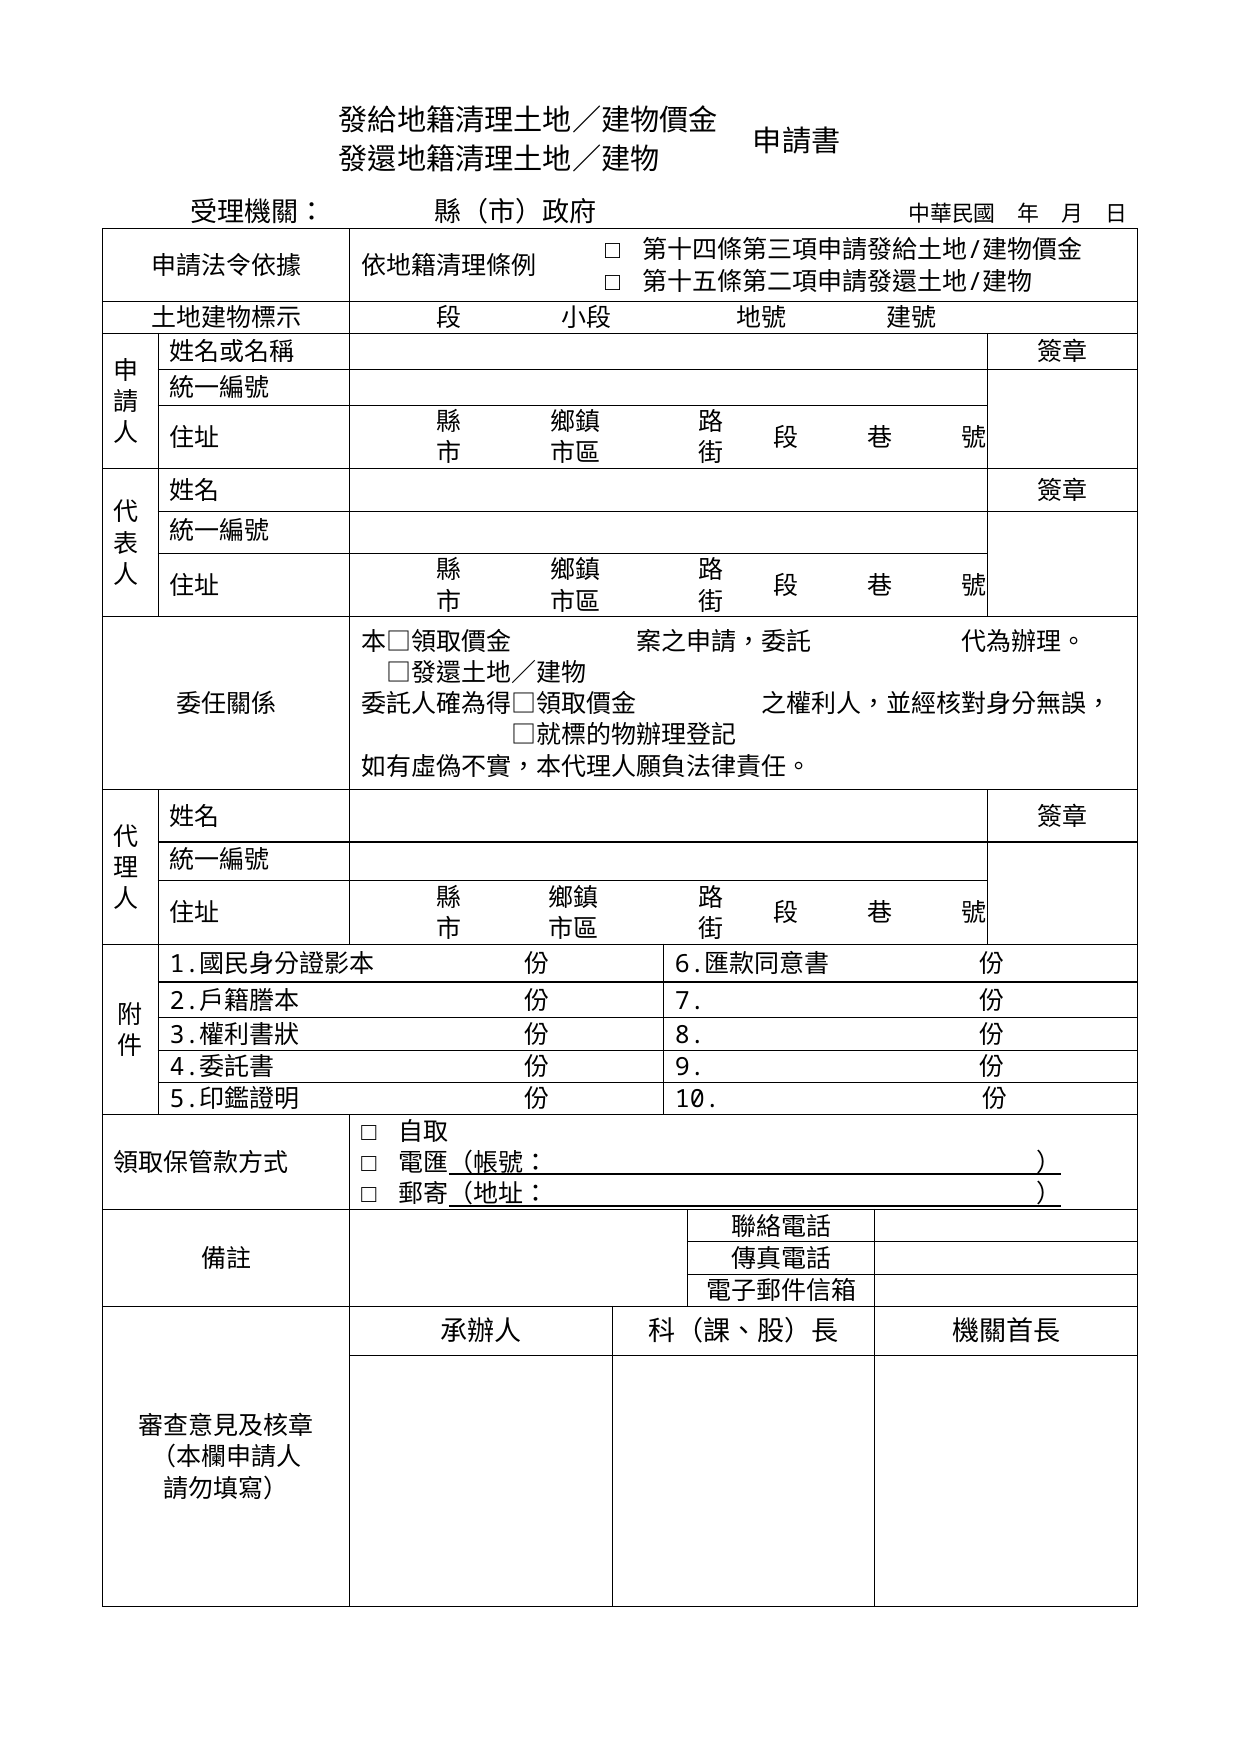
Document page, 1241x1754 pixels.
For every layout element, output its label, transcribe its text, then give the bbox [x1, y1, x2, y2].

table_cell 8. 份 [664, 1018, 1137, 1049]
table_cell 申請人 [103, 334, 158, 468]
table_cell 領取保管款方式 [103, 1115, 349, 1209]
table_cell 9. 份 [664, 1051, 1137, 1082]
table_cell [894, 881, 950, 943]
table_cell [350, 554, 425, 616]
table_cell [350, 512, 987, 553]
table_cell 3.權利書狀 份 [159, 1018, 663, 1049]
table_cell 姓名 [159, 469, 349, 511]
table_cell 號 [950, 554, 987, 616]
table_cell 聯絡電話 [688, 1210, 874, 1241]
table_cell 縣市 [425, 881, 462, 943]
table_cell [613, 1356, 874, 1606]
table_header 發給地籍清理土地∕建物價金 發還地籍清理土地∕建物 受理機關： 縣（市）政府 中華民國 年 月 日 [102, 103, 1138, 228]
table_cell 第十四條第三項申請發給土地/建物價金 第十五條第二項申請發還土地/建物 [594, 229, 1137, 301]
table_cell 簽章 [988, 469, 1137, 511]
table_cell 1.國民身分證影本 份 [159, 945, 663, 981]
table_cell [350, 843, 987, 880]
table_cell [462, 881, 537, 943]
table_cell 7. 份 [664, 983, 1137, 1017]
table_cell 承辦人 [350, 1307, 612, 1355]
table_cell 段 [762, 406, 800, 468]
table_cell [612, 406, 687, 468]
table_cell 統一編號 [159, 512, 349, 553]
table_cell [462, 406, 537, 468]
table_cell 代表人 [103, 469, 158, 616]
table_cell [988, 370, 1137, 468]
table_cell [350, 334, 987, 369]
table_cell 段 [762, 554, 800, 616]
table_cell 號 [950, 881, 987, 943]
table_cell 鄉鎮市區 [537, 554, 612, 616]
table_cell [612, 554, 687, 616]
table_cell 機關首長 [875, 1307, 1137, 1355]
table_cell 統一編號 [159, 843, 349, 880]
table_cell 科（課、股）長 [613, 1307, 874, 1355]
table_cell [894, 406, 950, 468]
table_cell 4.委託書 份 [159, 1051, 663, 1082]
table_cell [725, 406, 762, 468]
table_cell 縣市 [425, 406, 462, 468]
table_cell 住址 [159, 554, 349, 616]
table_cell [800, 406, 856, 468]
table_cell 鄉鎮市區 [537, 881, 612, 943]
table_cell 委任關係 [103, 617, 349, 789]
table_cell 段 [762, 881, 800, 943]
table_cell [462, 554, 537, 616]
table_cell 姓名或名稱 [159, 334, 349, 369]
table_cell [725, 881, 762, 943]
table_cell 巷 [856, 406, 893, 468]
table_cell 鄉鎮市區 [537, 406, 612, 468]
table_cell 2.戶籍謄本 份 [159, 983, 663, 1017]
table_cell [350, 1210, 687, 1306]
table_cell 巷 [856, 881, 893, 943]
table_cell 代理人 [103, 790, 158, 943]
table_cell 段 小段 地號 建號 [350, 302, 1137, 333]
table_cell [350, 370, 987, 404]
table_cell [875, 1242, 1137, 1273]
table_cell [612, 881, 687, 943]
table_cell [350, 790, 987, 841]
table_cell [725, 554, 762, 616]
table_cell 自取 電匯（帳號： ） 郵寄（地址： ） [350, 1115, 1137, 1209]
table_cell 附件 [103, 945, 158, 1114]
table_cell [894, 554, 950, 616]
table_cell [800, 881, 856, 943]
table_cell 巷 [856, 554, 893, 616]
table_cell 路街 [687, 881, 725, 943]
table_cell 號 [950, 406, 987, 468]
table_cell [875, 1275, 1137, 1306]
table_cell [988, 843, 1137, 943]
table_cell [875, 1356, 1137, 1606]
table_cell 本□領取價金 案之申請，委託 代為辦理。 □發還土地／建物 委託人確為得□領取價金 之權利人，並經核對身分無誤， □就標的物辦理登記 如有虛偽不實，本代理人願負法律責任。 [350, 617, 1137, 789]
table_cell [350, 469, 987, 511]
table_cell 土地建物標示 [103, 302, 349, 333]
table_cell 申請法令依據 [103, 229, 349, 301]
table_cell 住址 [159, 881, 349, 943]
table_cell 審查意見及核章 （本欄申請人 請勿填寫） [103, 1307, 349, 1606]
table_cell [800, 554, 856, 616]
table_cell [350, 406, 425, 468]
table_cell 依地籍清理條例 [350, 229, 593, 301]
table_cell 姓名 [159, 790, 349, 841]
table_cell [988, 512, 1137, 616]
table_cell 統一編號 [159, 370, 349, 404]
table_cell [350, 881, 425, 943]
table_cell 簽章 [988, 790, 1137, 841]
table_cell [350, 1356, 612, 1606]
table_cell 傳真電話 [688, 1242, 874, 1273]
table_cell 6.匯款同意書 份 [664, 945, 1137, 981]
table_cell [875, 1210, 1137, 1241]
table_cell 簽章 [988, 334, 1137, 369]
table_cell 備註 [103, 1210, 349, 1306]
table_cell 縣市 [425, 554, 462, 616]
table_cell 路街 [687, 406, 725, 468]
table_cell 10. 份 [664, 1083, 1137, 1114]
table_cell 電子郵件信箱 [688, 1275, 874, 1306]
table_cell 5.印鑑證明 份 [159, 1083, 663, 1114]
table_cell 住址 [159, 406, 349, 468]
table_cell 路街 [687, 554, 725, 616]
